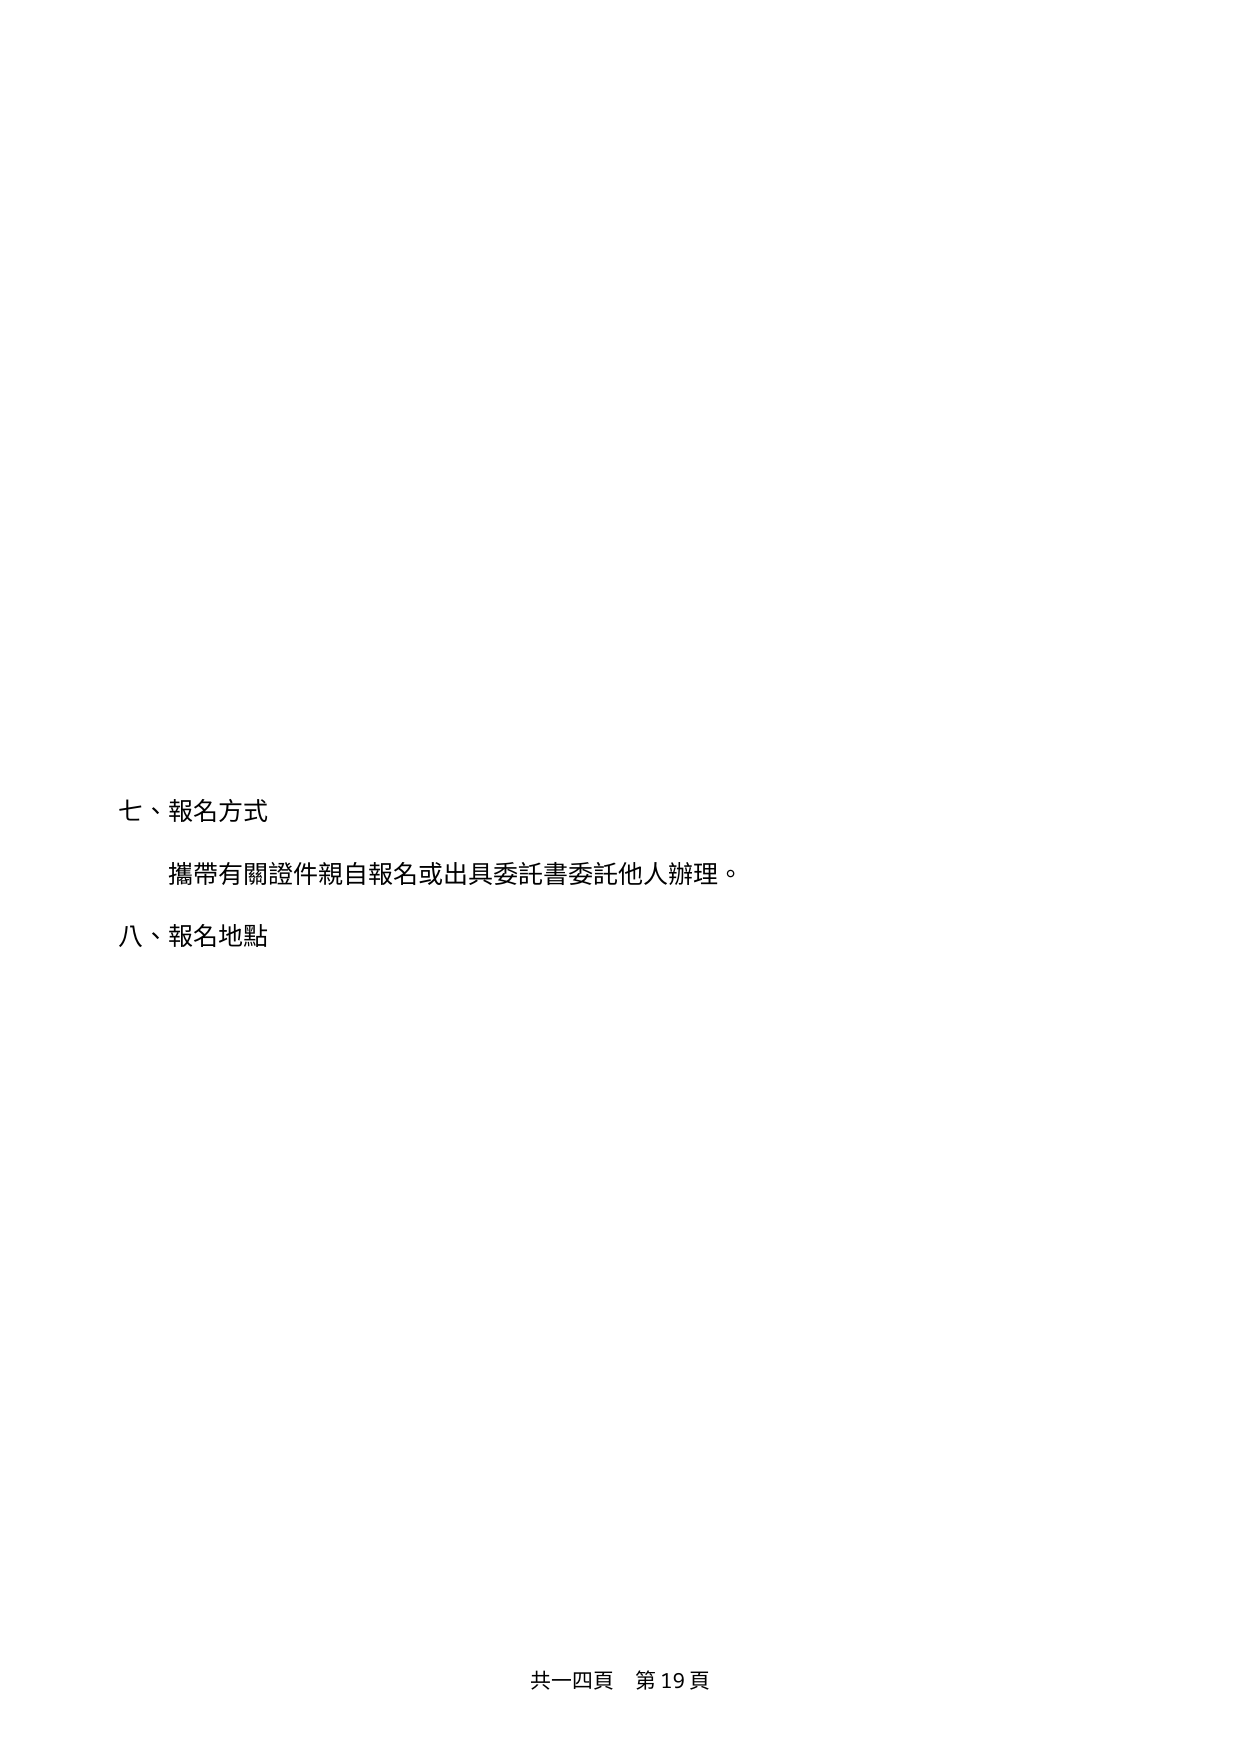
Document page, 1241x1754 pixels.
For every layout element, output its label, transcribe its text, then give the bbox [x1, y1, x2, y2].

text 攜帶有關證件親自報名或出具委託書委託他人辦理。 [118, 831, 1122, 893]
text 八、報名地點 [118, 893, 1122, 956]
text 七、報名方式 [118, 768, 1122, 831]
